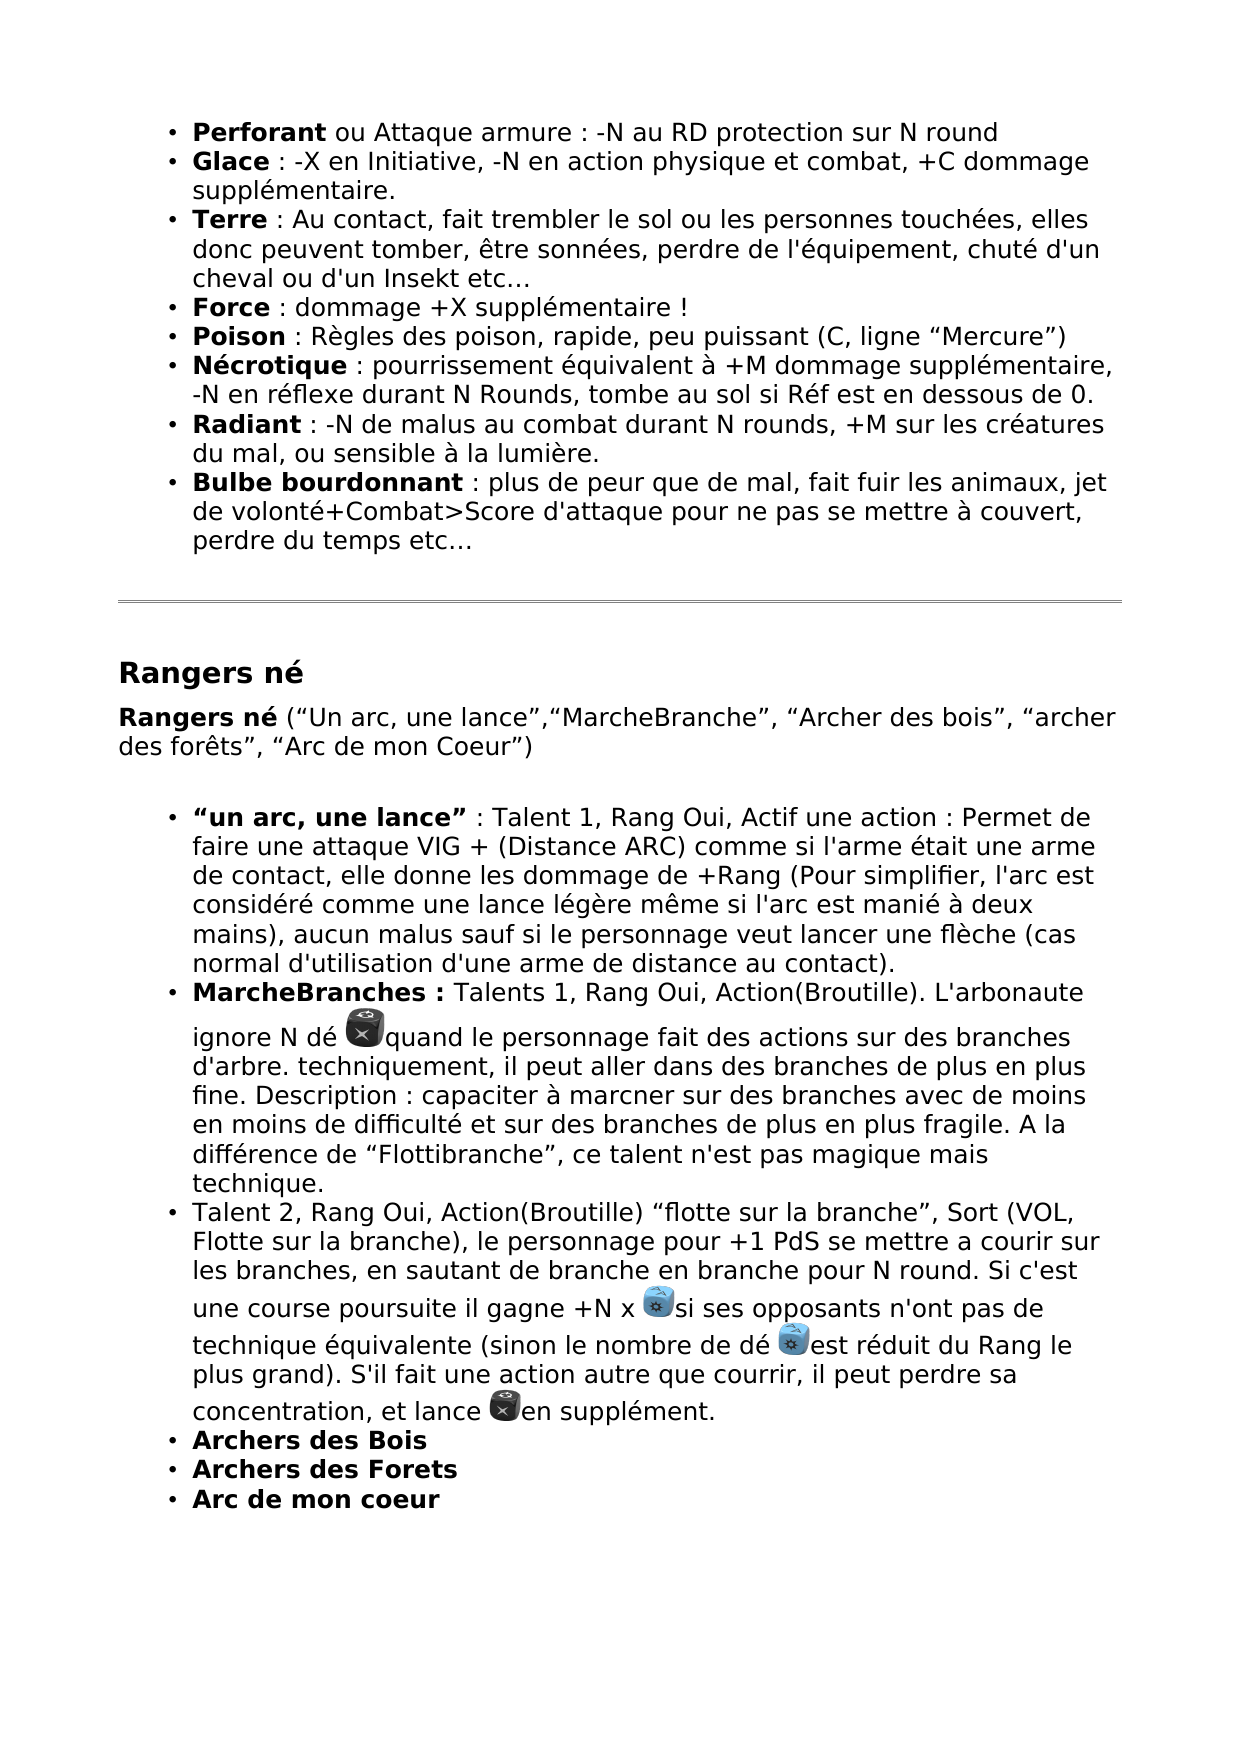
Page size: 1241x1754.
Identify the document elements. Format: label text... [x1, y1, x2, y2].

list Poison : Règles des poison, rapide, peu puissant (C, ligne “Mercure”) [177, 322, 1122, 351]
list Radiant : -N de malus au combat durant N rounds, +M sur les créatures du mal, ou sensible à la lumière. [177, 410, 1122, 468]
list Archers des Forets [177, 1456, 1122, 1485]
list Force : dommage +X supplémentaire ! [177, 293, 1122, 322]
list “un arc, une lance” : Talent 1, Rang Oui, Actif une action : Permet de faire une attaque VIG + (Distance ARC) comme si l'arme était une arme de contact, elle donne les dommage de +Rang (Pour simplifier, l'arc est considéré comme une lance légère même si l'arc est manié à deux mains), aucun malus sauf si le personnage veut lancer une flèche (cas normal d'utilisation d'une arme de distance au contact). [177, 803, 1122, 978]
picture [489, 1389, 521, 1421]
text Rangers né (“Un arc, une lance”,“MarcheBranche”, “Archer des bois”, “archer des forêts”, “Arc de mon Coeur”) [118, 703, 1122, 761]
picture [778, 1322, 810, 1355]
list Glace : -X en Initiative, -N en action physique et combat, +C dommage supplémentaire. [177, 147, 1122, 206]
list Terre : Au contact, fait trembler le sol ou les personnes touchées, elles donc peuvent tomber, être sonnées, perdre de l'équipement, chuté d'un cheval ou d'un Insekt etc… [177, 206, 1122, 293]
list Nécrotique : pourrissement équivalent à +M dommage supplémentaire, -N en réflexe durant N Rounds, tombe au sol si Réf est en dessous de 0. [177, 351, 1122, 410]
list Talent 2, Rang Oui, Action(Broutille) “flotte sur la branche”, Sort (VOL, Flotte sur la branche), le personnage pour +1 PdS se mettre a courir sur les branches, en sautant de branche en branche pour N round. Si c'est une course poursuite il gagne +N x si ses opposants n'ont pas de technique équivalente (sinon le nombre de dé est réduit du Rang le plus grand). S'il fait une action autre que courrir, il peut perdre sa concentration, et lance en supplément. [177, 1198, 1122, 1426]
list Archers des Bois [177, 1426, 1122, 1456]
list MarcheBranches : Talents 1, Rang Oui, Action(Broutille). L'arbonaute ignore N dé quand le personnage fait des actions sur des branches d'arbre. techniquement, il peut aller dans des branches de plus en plus fine. Description : capaciter à marcner sur des branches avec de moins en moins de difficulté et sur des branches de plus en plus fragile. A la différence de “Flottibranche”, ce talent n'est pas magique mais technique. [177, 978, 1122, 1198]
list Arc de mon coeur [177, 1485, 1122, 1514]
list Perforant ou Attaque armure : -N au RD protection sur N round [177, 118, 1122, 147]
subtitle Rangers né [118, 656, 1122, 690]
picture [345, 1007, 385, 1047]
list Bulbe bourdonnant : plus de peur que de mal, fait fuir les animaux, jet de volonté+Combat>Score d'attaque pour ne pas se mettre à couvert, perdre du temps etc… [177, 468, 1122, 556]
picture [643, 1285, 675, 1317]
